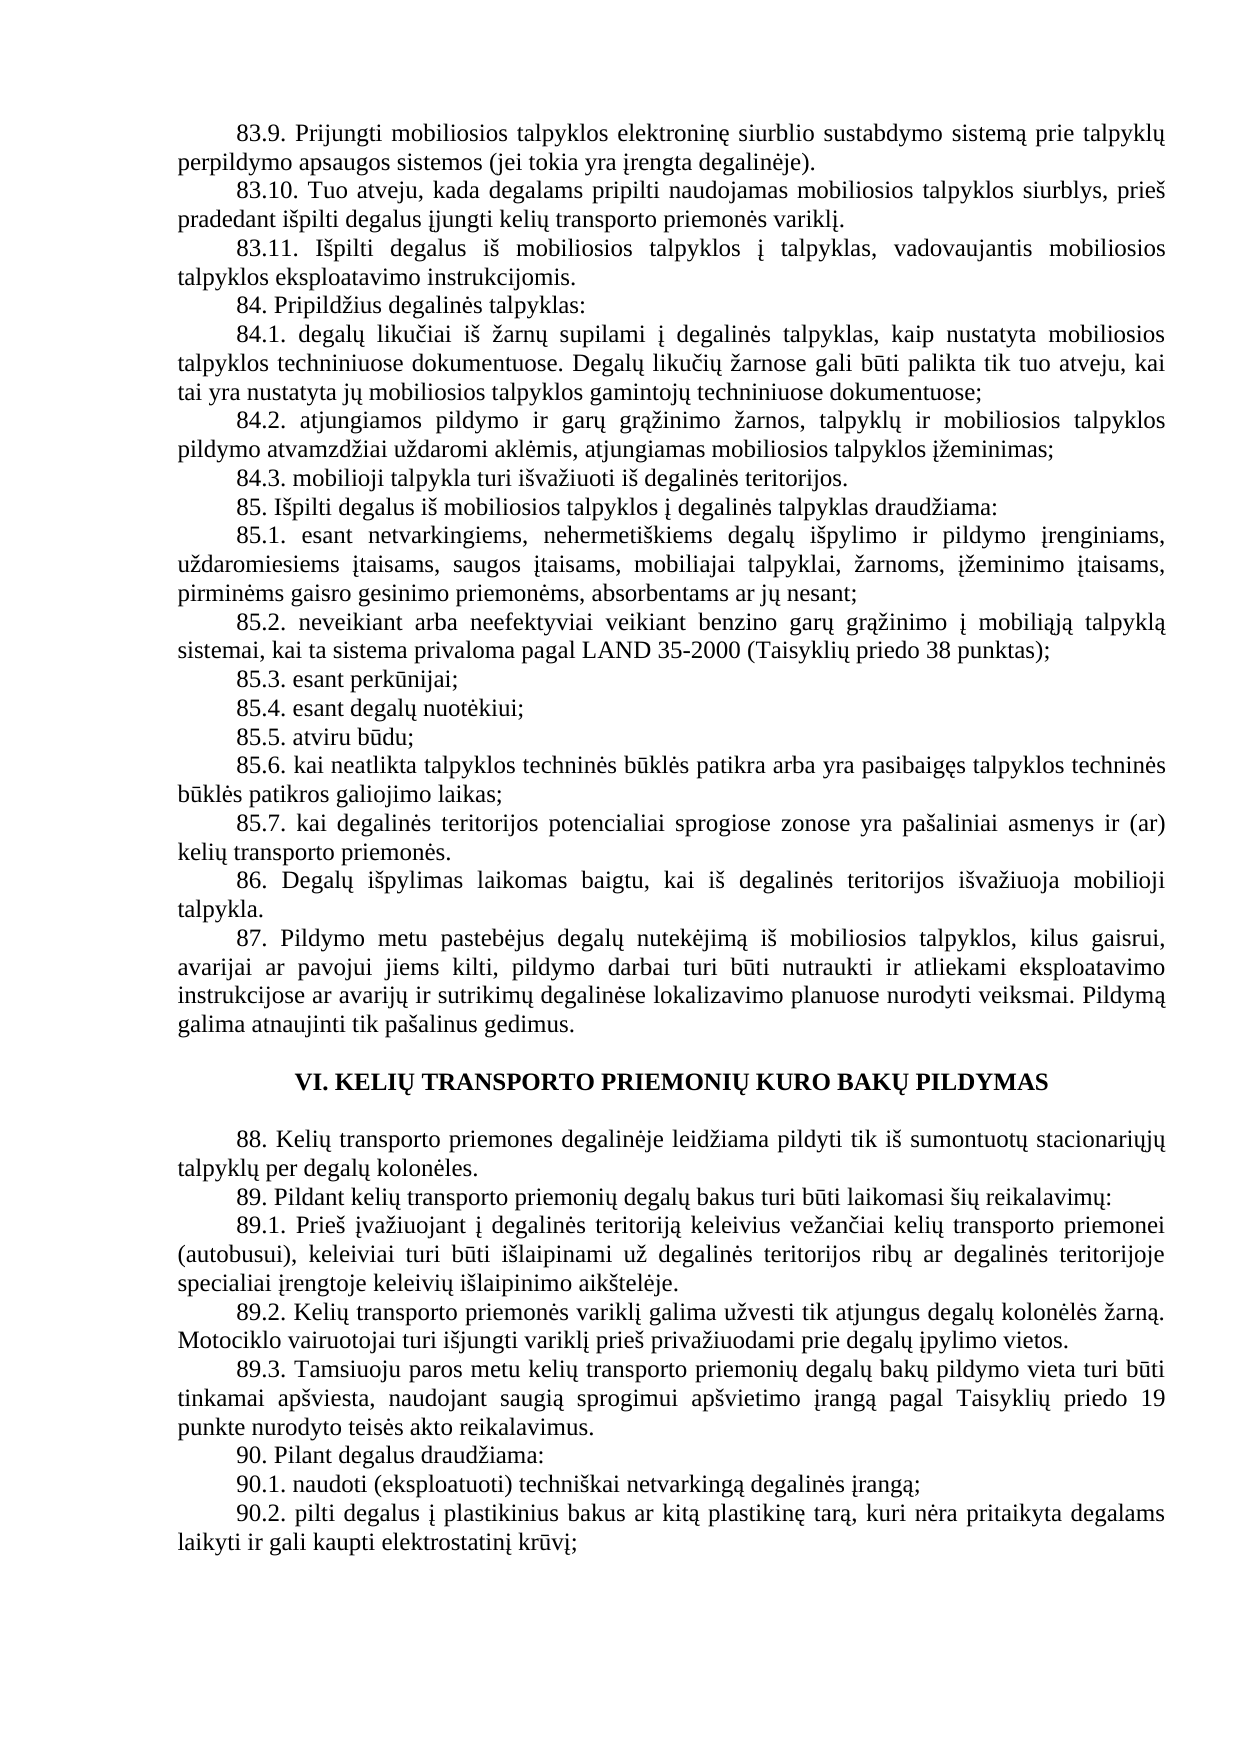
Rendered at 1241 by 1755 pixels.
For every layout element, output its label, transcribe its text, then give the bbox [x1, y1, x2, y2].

text 86. Degalų išpylimas laikomas baigtu, kai iš degalinės teritorijos išvažiuoja mobilioji talpykla. [177, 866, 1166, 923]
text 85.5. atviru būdu; [177, 722, 1166, 751]
text 85. Išpilti degalus iš mobiliosios talpyklos į degalinės talpyklas draudžiama: [177, 492, 1166, 521]
text 85.6. kai neatlikta talpyklos techninės būklės patikra arba yra pasibaigęs talpyklos techninės būklės patikros galiojimo laikas; [177, 751, 1166, 808]
text 89.1. Prieš įvažiuojant į degalinės teritoriją keleivius vežančiai kelių transporto priemonei (autobusui), keleiviai turi būti išlaipinami už degalinės teritorijos ribų ar degalinės teritorijoje specialiai įrengtoje keleivių išlaipinimo aikštelėje. [177, 1211, 1166, 1297]
text VI. KELIŲ TRANSPORTO PRIEMONIŲ KURO BAKŲ PILDYMAS [177, 1067, 1166, 1096]
text 85.3. esant perkūnijai; [177, 664, 1166, 693]
text 88. Kelių transporto priemones degalinėje leidžiama pildyti tik iš sumontuotų stacionariųjų talpyklų per degalų kolonėles. [177, 1124, 1166, 1182]
text 90. Pilant degalus draudžiama: [177, 1441, 1166, 1469]
text 84.1. degalų likučiai iš žarnų supilami į degalinės talpyklas, kaip nustatyta mobiliosios talpyklos techniniuose dokumentuose. Degalų likučių žarnose gali būti palikta tik tuo atveju, kai tai yra nustatyta jų mobiliosios talpyklos gamintojų techniniuose dokumentuose; [177, 319, 1166, 406]
text 84.3. mobilioji talpykla turi išvažiuoti iš degalinės teritorijos. [177, 463, 1166, 492]
text 85.4. esant degalų nuotėkiui; [177, 693, 1166, 722]
text 83.9. Prijungti mobiliosios talpyklos elektroninę siurblio sustabdymo sistemą prie talpyklų perpildymo apsaugos sistemos (jei tokia yra įrengta degalinėje). [177, 118, 1166, 176]
text 85.2. neveikiant arba neefektyviai veikiant benzino garų grąžinimo į mobiliąją talpyklą sistemai, kai ta sistema privaloma pagal LAND 35-2000 (Taisyklių priedo 38 punktas); [177, 607, 1166, 664]
text 84.2. atjungiamos pildymo ir garų grąžinimo žarnos, talpyklų ir mobiliosios talpyklos pildymo atvamzdžiai uždaromi aklėmis, atjungiamas mobiliosios talpyklos įžeminimas; [177, 406, 1166, 463]
text 83.10. Tuo atveju, kada degalams pripilti naudojamas mobiliosios talpyklos siurblys, prieš pradedant išpilti degalus įjungti kelių transporto priemonės variklį. [177, 176, 1166, 233]
text 85.1. esant netvarkingiems, nehermetiškiems degalų išpylimo ir pildymo įrenginiams, uždaromiesiems įtaisams, saugos įtaisams, mobiliajai talpyklai, žarnoms, įžeminimo įtaisams, pirminėms gaisro gesinimo priemonėms, absorbentams ar jų nesant; [177, 521, 1166, 607]
text 90.2. pilti degalus į plastikinius bakus ar kitą plastikinę tarą, kuri nėra pritaikyta degalams laikyti ir gali kaupti elektrostatinį krūvį; [177, 1498, 1166, 1556]
text 85.7. kai degalinės teritorijos potencialiai sprogiose zonose yra pašaliniai asmenys ir (ar) kelių transporto priemonės. [177, 808, 1166, 866]
text 83.11. Išpilti degalus iš mobiliosios talpyklos į talpyklas, vadovaujantis mobiliosios talpyklos eksploatavimo instrukcijomis. [177, 233, 1166, 291]
text 90.1. naudoti (eksploatuoti) techniškai netvarkingą degalinės įrangą; [177, 1469, 1166, 1498]
text 89.3. Tamsiuoju paros metu kelių transporto priemonių degalų bakų pildymo vieta turi būti tinkamai apšviesta, naudojant saugią sprogimui apšvietimo įrangą pagal Taisyklių priedo 19 punkte nurodyto teisės akto reikalavimus. [177, 1354, 1166, 1441]
text 87. Pildymo metu pastebėjus degalų nutekėjimą iš mobiliosios talpyklos, kilus gaisrui, avarijai ar pavojui jiems kilti, pildymo darbai turi būti nutraukti ir atliekami eksploatavimo instrukcijose ar avarijų ir sutrikimų degalinėse lokalizavimo planuose nurodyti veiksmai. Pildymą galima atnaujinti tik pašalinus gedimus. [177, 923, 1166, 1038]
text 89.2. Kelių transporto priemonės variklį galima užvesti tik atjungus degalų kolonėlės žarną. Motociklo vairuotojai turi išjungti variklį prieš privažiuodami prie degalų įpylimo vietos. [177, 1297, 1166, 1354]
text 89. Pildant kelių transporto priemonių degalų bakus turi būti laikomasi šių reikalavimų: [177, 1182, 1166, 1211]
text 84. Pripildžius degalinės talpyklas: [177, 291, 1166, 319]
